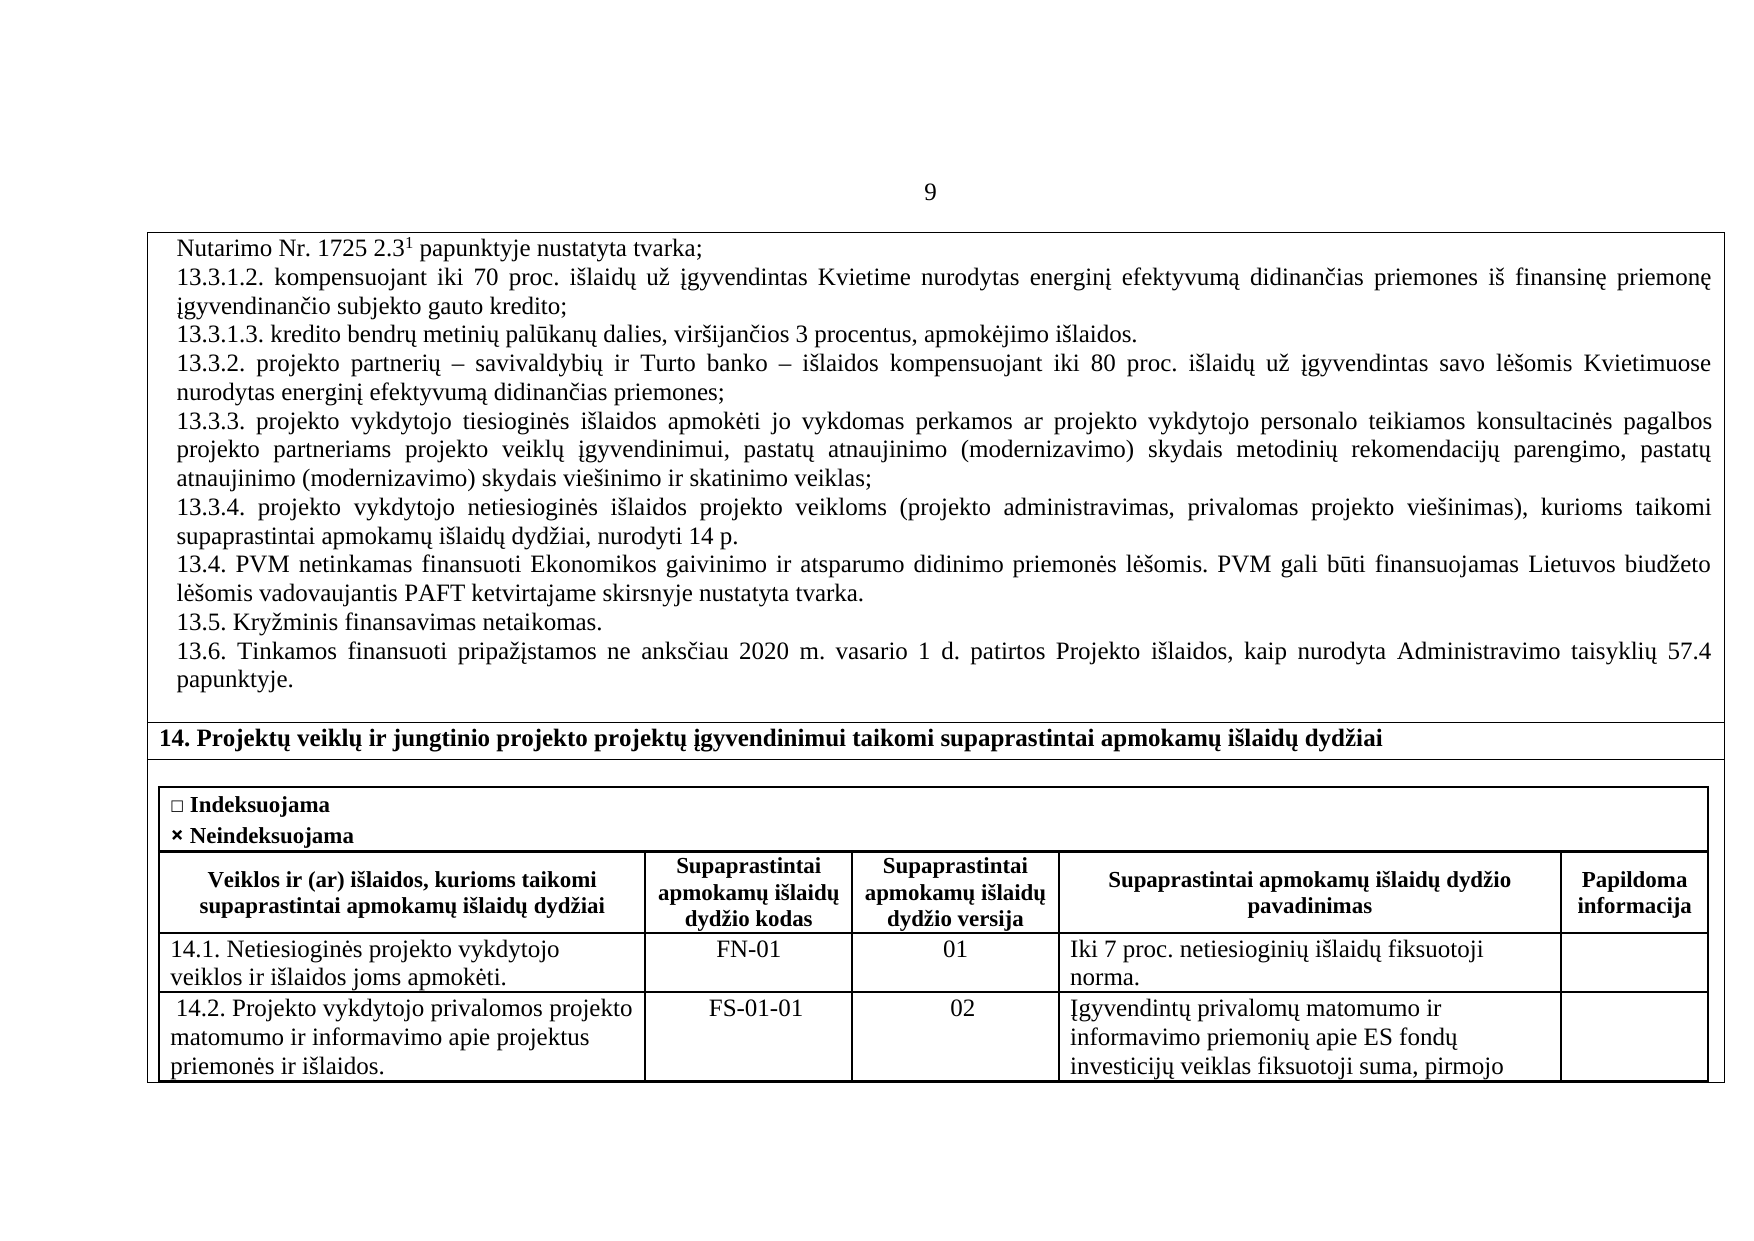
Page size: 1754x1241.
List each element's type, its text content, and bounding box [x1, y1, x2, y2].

table_cell [148, 760, 1724, 1082]
table_cell Supaprastintai apmokamų išlaidų dydžio kodas [646, 853, 851, 932]
table_cell 02 [853, 993, 1058, 1079]
table_cell FN-01 [646, 934, 851, 991]
table_cell [1562, 934, 1707, 991]
table_cell 14.1. Netiesioginės projekto vykdytojo veiklos ir išlaidos joms apmokėti. [160, 934, 644, 991]
table_cell FS-01-01 [646, 993, 851, 1079]
table_header ☐ Indeksuojama × Neindeksuojama [160, 788, 1707, 850]
table_cell Veiklos ir (ar) išlaidos, kurioms taikomi supaprastintai apmokamų išlaidų dydžiai [160, 853, 644, 932]
table_cell Supaprastintai apmokamų išlaidų dydžio pavadinimas [1060, 853, 1560, 932]
table_cell [1562, 993, 1707, 1079]
table_cell 14.2. Projekto vykdytojo privalomos projekto matomumo ir informavimo apie projektus priemonės ir išlaidos. [160, 993, 644, 1079]
table_cell Įgyvendintų privalomų matomumo ir informavimo priemonių apie ES fondų investicijų veiklas fiksuotoji suma, pirmojo [1060, 993, 1560, 1079]
table_cell Nutarimo Nr. 1725 2.31 papunktyje nustatyta tvarka; 13.3.1.2. kompensuojant iki 70 proc. išlaidų už įgyvendintas Kvietime nurodytas energinį efektyvumą didinančias priemones iš finansinę priemonę įgyvendinančio subjekto gauto kredito; 13.3.1.3. kredito bendrų metinių palūkanų dalies, viršijančios 3 procentus, apmokėjimo išlaidos. 13.3.2. projekto partnerių – savivaldybių ir Turto banko – išlaidos kompensuojant iki 80 proc. išlaidų už įgyvendintas savo lėšomis Kvietimuose nurodytas energinį efektyvumą didinančias priemones; 13.3.3. projekto vykdytojo tiesioginės išlaidos apmokėti jo vykdomas perkamos ar projekto vykdytojo personalo teikiamos konsultacinės pagalbos projekto partneriams projekto veiklų įgyvendinimui, pastatų atnaujinimo (modernizavimo) skydais metodinių rekomendacijų parengimo, pastatų atnaujinimo (modernizavimo) skydais viešinimo ir skatinimo veiklas; 13.3.4. projekto vykdytojo netiesioginės išlaidos projekto veikloms (projekto administravimas, privalomas projekto viešinimas), kurioms taikomi supaprastintai apmokamų išlaidų dydžiai, nurodyti 14 p. 13.4. PVM netinkamas finansuoti Ekonomikos gaivinimo ir atsparumo didinimo priemonės lėšomis. PVM gali būti finansuojamas Lietuvos biudžeto lėšomis vadovaujantis PAFT ketvirtajame skirsnyje nustatyta tvarka. 13.5. Kryžminis finansavimas netaikomas. 13.6. Tinkamos finansuoti pripažįstamos ne anksčiau 2020 m. vasario 1 d. patirtos Projekto išlaidos, kaip nurodyta Administravimo taisyklių 57.4 papunktyje. [148, 233, 1724, 722]
table_cell Supaprastintai apmokamų išlaidų dydžio versija [853, 853, 1058, 932]
table_cell 14. Projektų veiklų ir jungtinio projekto projektų įgyvendinimui taikomi supaprastintai apmokamų išlaidų dydžiai [148, 723, 1724, 758]
table_cell 01 [853, 934, 1058, 991]
table_cell Iki 7 proc. netiesioginių išlaidų fiksuotoji norma. [1060, 934, 1560, 991]
table_cell Papildoma informacija [1562, 853, 1707, 932]
